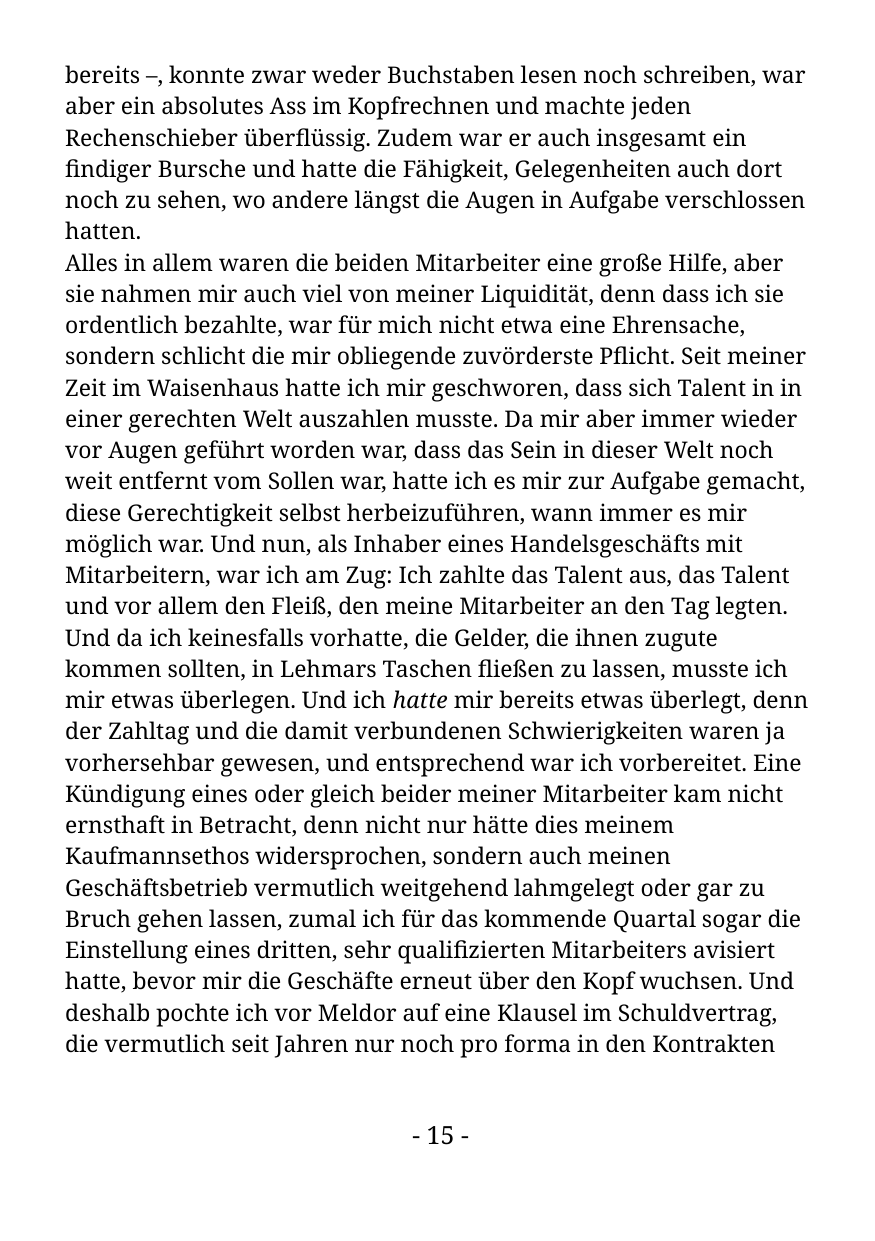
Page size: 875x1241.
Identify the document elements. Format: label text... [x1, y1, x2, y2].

text Alles in allem waren die beiden Mitarbeiter eine große Hilfe, aber sie nahmen mir auch viel von meiner Liquidität, denn dass ich sie ordentlich bezahlte, war für mich nicht etwa eine Ehrensache, sondern schlicht die mir obliegende zuvörderste Pflicht. Seit meiner Zeit im Waisenhaus hatte ich mir geschworen, dass sich Talent in in einer gerechten Welt auszahlen musste. Da mir aber immer wieder vor Augen geführt worden war, dass das Sein in dieser Welt noch weit entfernt vom Sollen war, hatte ich es mir zur Aufgabe gemacht, diese Gerechtigkeit selbst herbeizuführen, wann immer es mir möglich war. Und nun, als Inhaber eines Handelsgeschäfts mit Mitarbeitern, war ich am Zug: Ich zahlte das Talent aus, das Talent und vor allem den Fleiß, den meine Mitarbeiter an den Tag legten. Und da ich keinesfalls vorhatte, die Gelder, die ihnen zugute kommen sollten, in Lehmars Taschen fließen zu lassen, musste ich mir etwas überlegen. Und ich hatte mir bereits etwas überlegt, denn der Zahltag und die damit verbundenen Schwierigkeiten waren ja vorhersehbar gewesen, und entsprechend war ich vorbereitet. Eine Kündigung eines oder gleich beider meiner Mitarbeiter kam nicht ernsthaft in Betracht, denn nicht nur hätte dies meinem Kaufmannsethos widersprochen, sondern auch meinen Geschäftsbetrieb vermutlich weitgehend lahmgelegt oder gar zu Bruch gehen lassen, zumal ich für das kommende Quartal sogar die Einstellung eines dritten, sehr qualifizierten Mitarbeiters avisiert hatte, bevor mir die Geschäfte erneut über den Kopf wuchsen. Und deshalb pochte ich vor Meldor auf eine Klausel im Schuldvertrag, die vermutlich seit Jahren nur noch pro forma in den Kontrakten [65, 247, 809, 1059]
text bereits –, konnte zwar weder Buchstaben lesen noch schreiben, war aber ein absolutes Ass im Kopfrechnen und machte jeden Rechenschieber überflüssig. Zudem war er auch insgesamt ein findiger Bursche und hatte die Fähigkeit, Gelegenheiten auch dort noch zu sehen, wo andere längst die Augen in Aufgabe verschlossen hatten. [65, 59, 809, 247]
